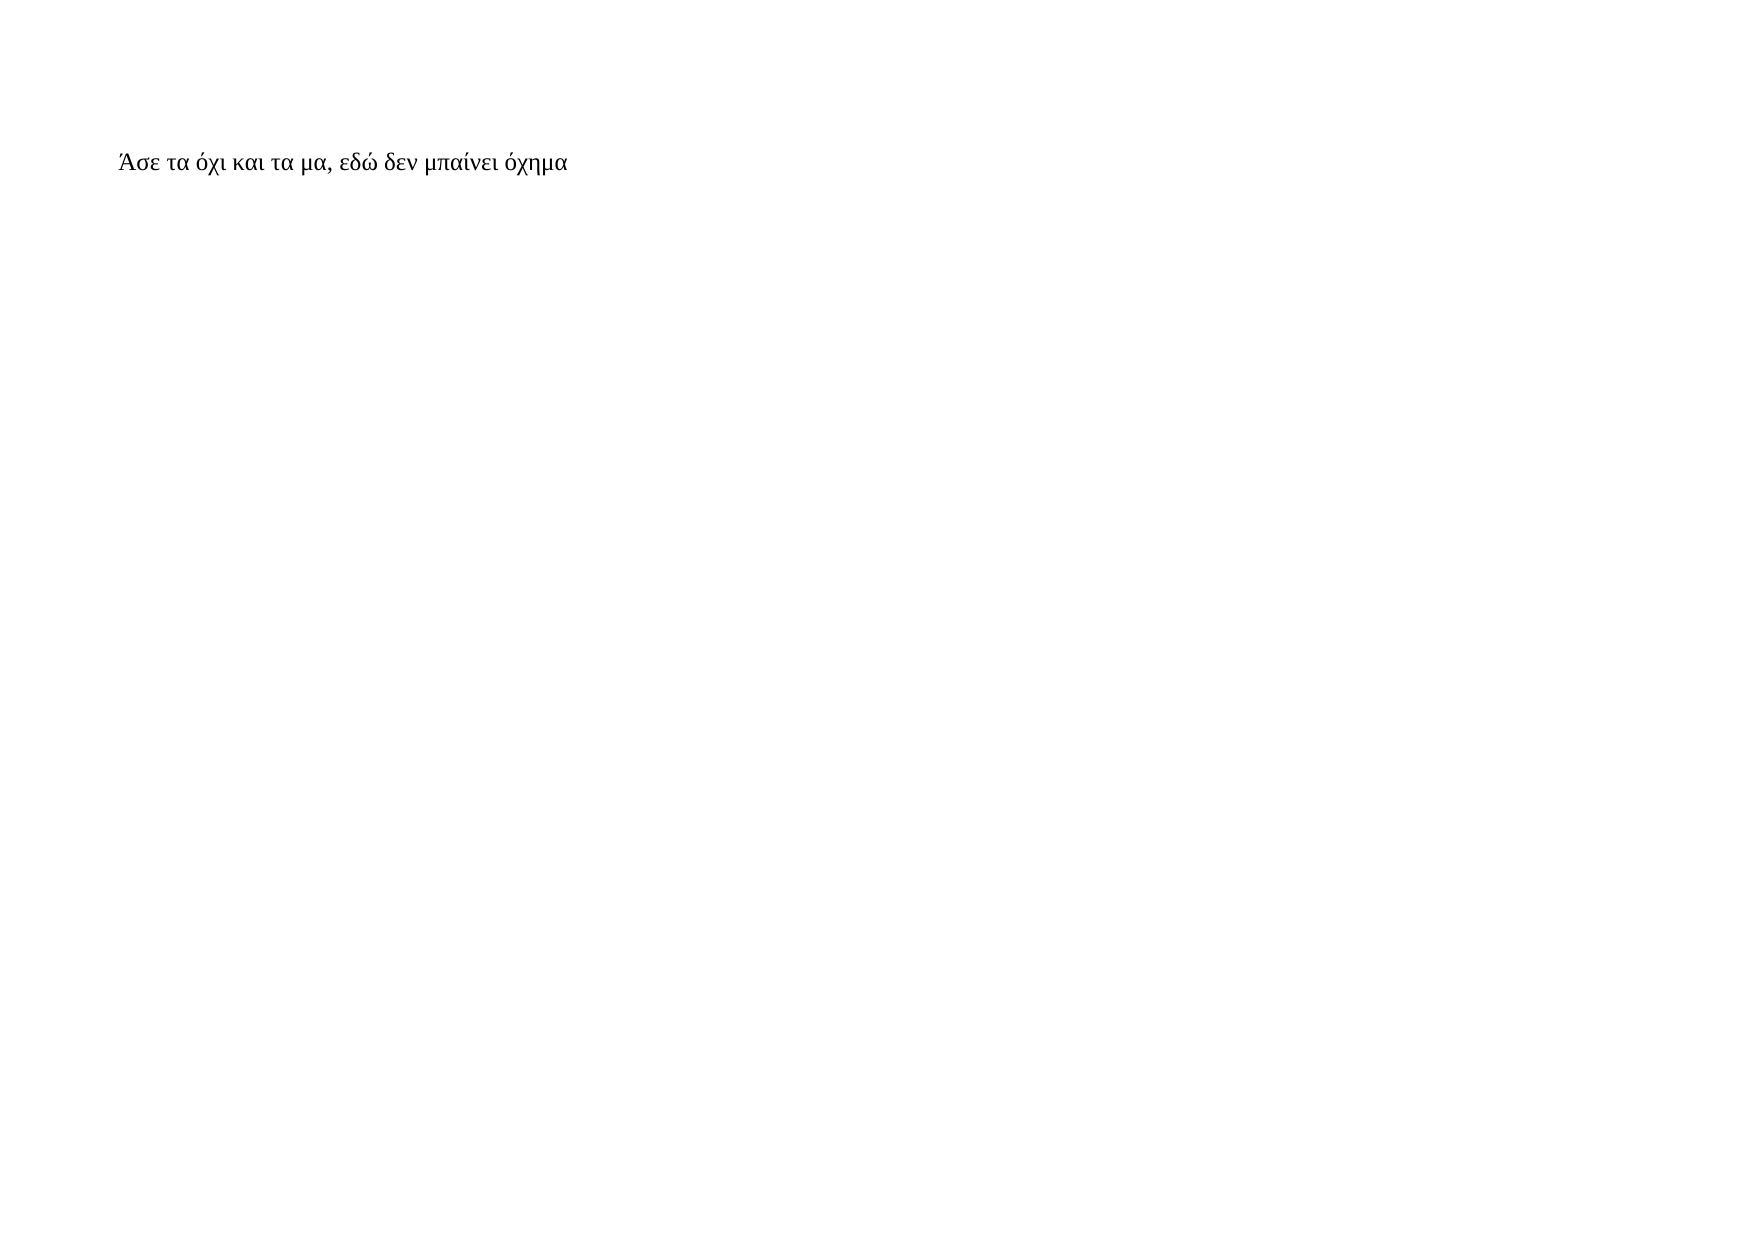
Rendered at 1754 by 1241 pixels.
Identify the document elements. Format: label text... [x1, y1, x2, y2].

text Άσε τα όχι και τα μα, εδώ δεν μπαίνει όχημα [118, 147, 1636, 176]
